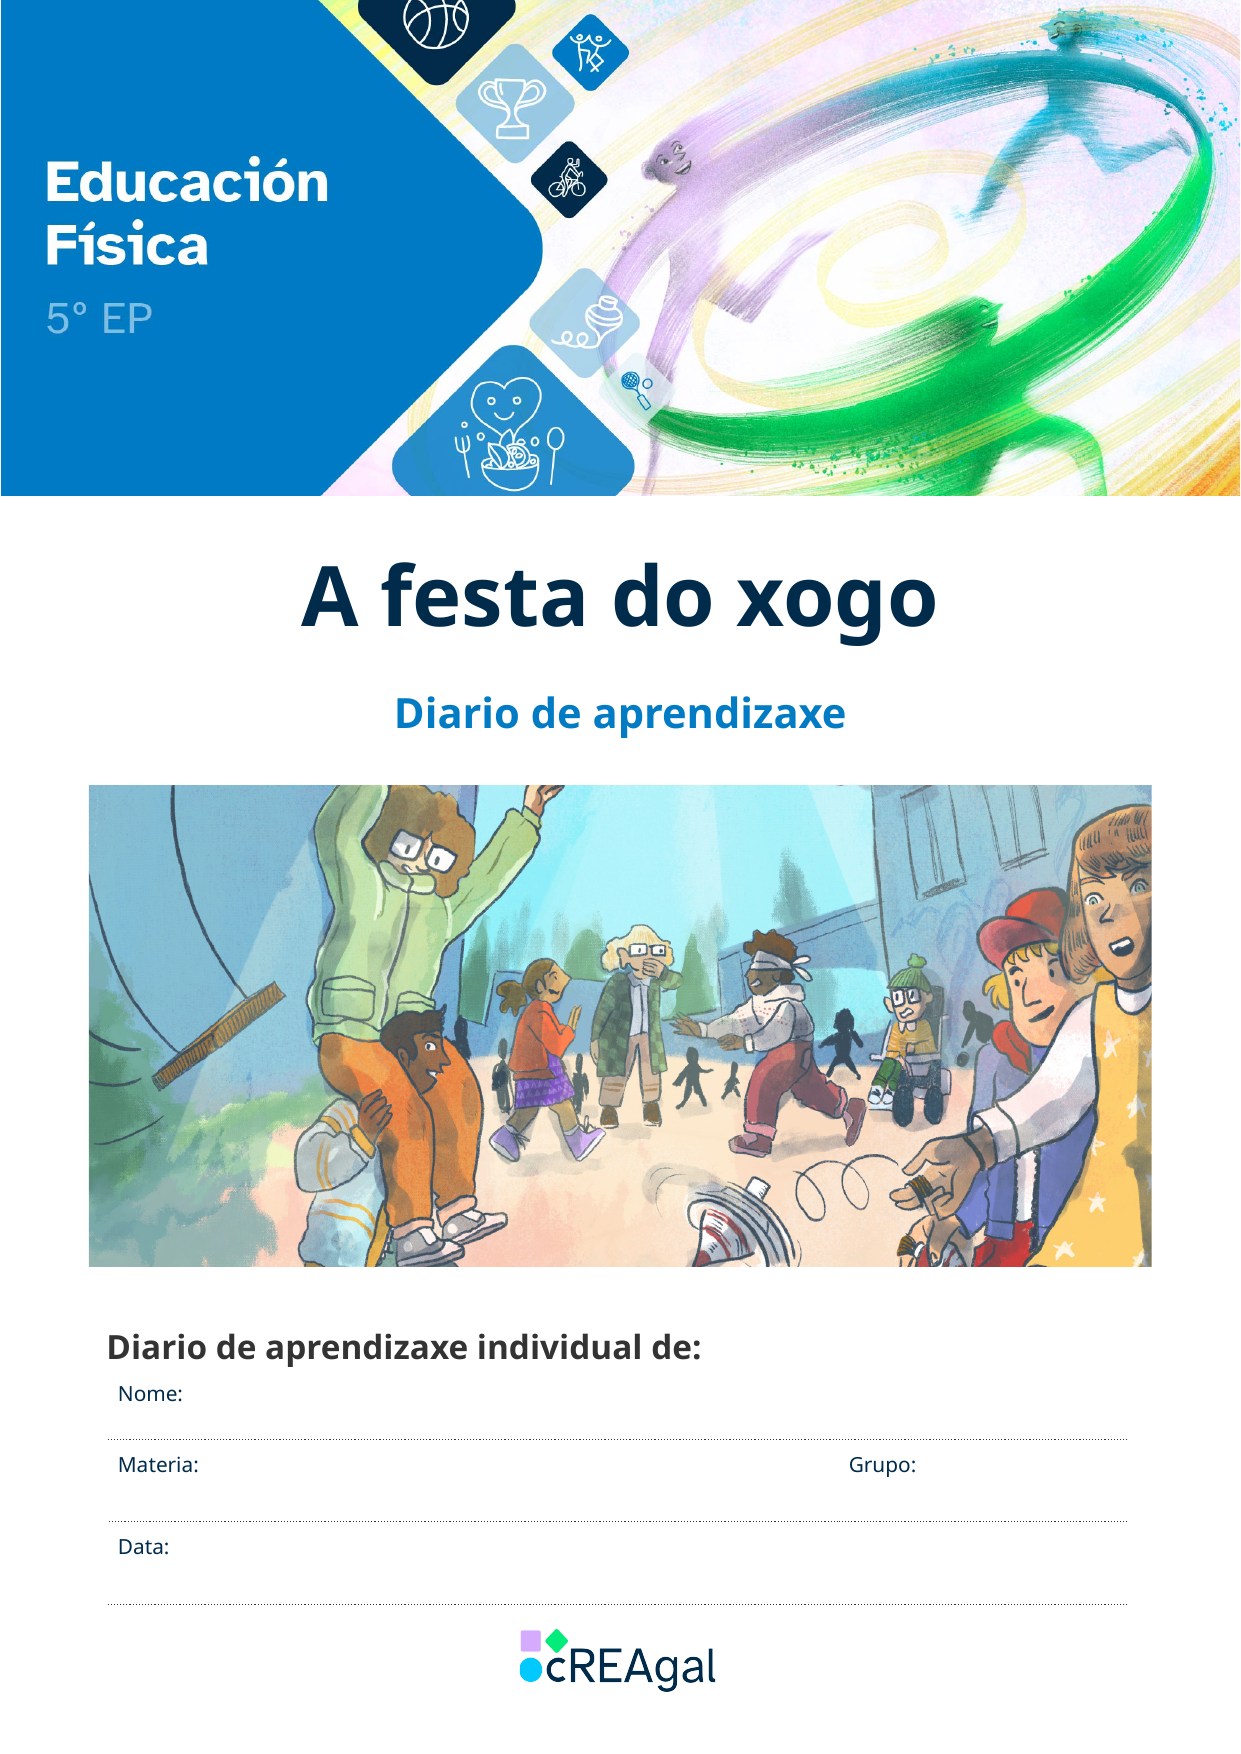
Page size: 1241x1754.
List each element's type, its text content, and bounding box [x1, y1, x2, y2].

table_cell Data: [107, 1522, 1127, 1605]
picture [519, 1629, 716, 1692]
table_cell Grupo: [838, 1440, 1127, 1522]
subtitle Diario de aprendizaxe [106, 684, 1134, 741]
subtitle Diario de aprendizaxe individual de: [106, 1323, 1134, 1369]
picture [88, 785, 1152, 1267]
table_header Nome: [107, 1369, 1127, 1440]
subtitle A festa do xogo [106, 538, 1134, 651]
table_cell Materia: [107, 1440, 838, 1522]
picture [1, 0, 1241, 496]
